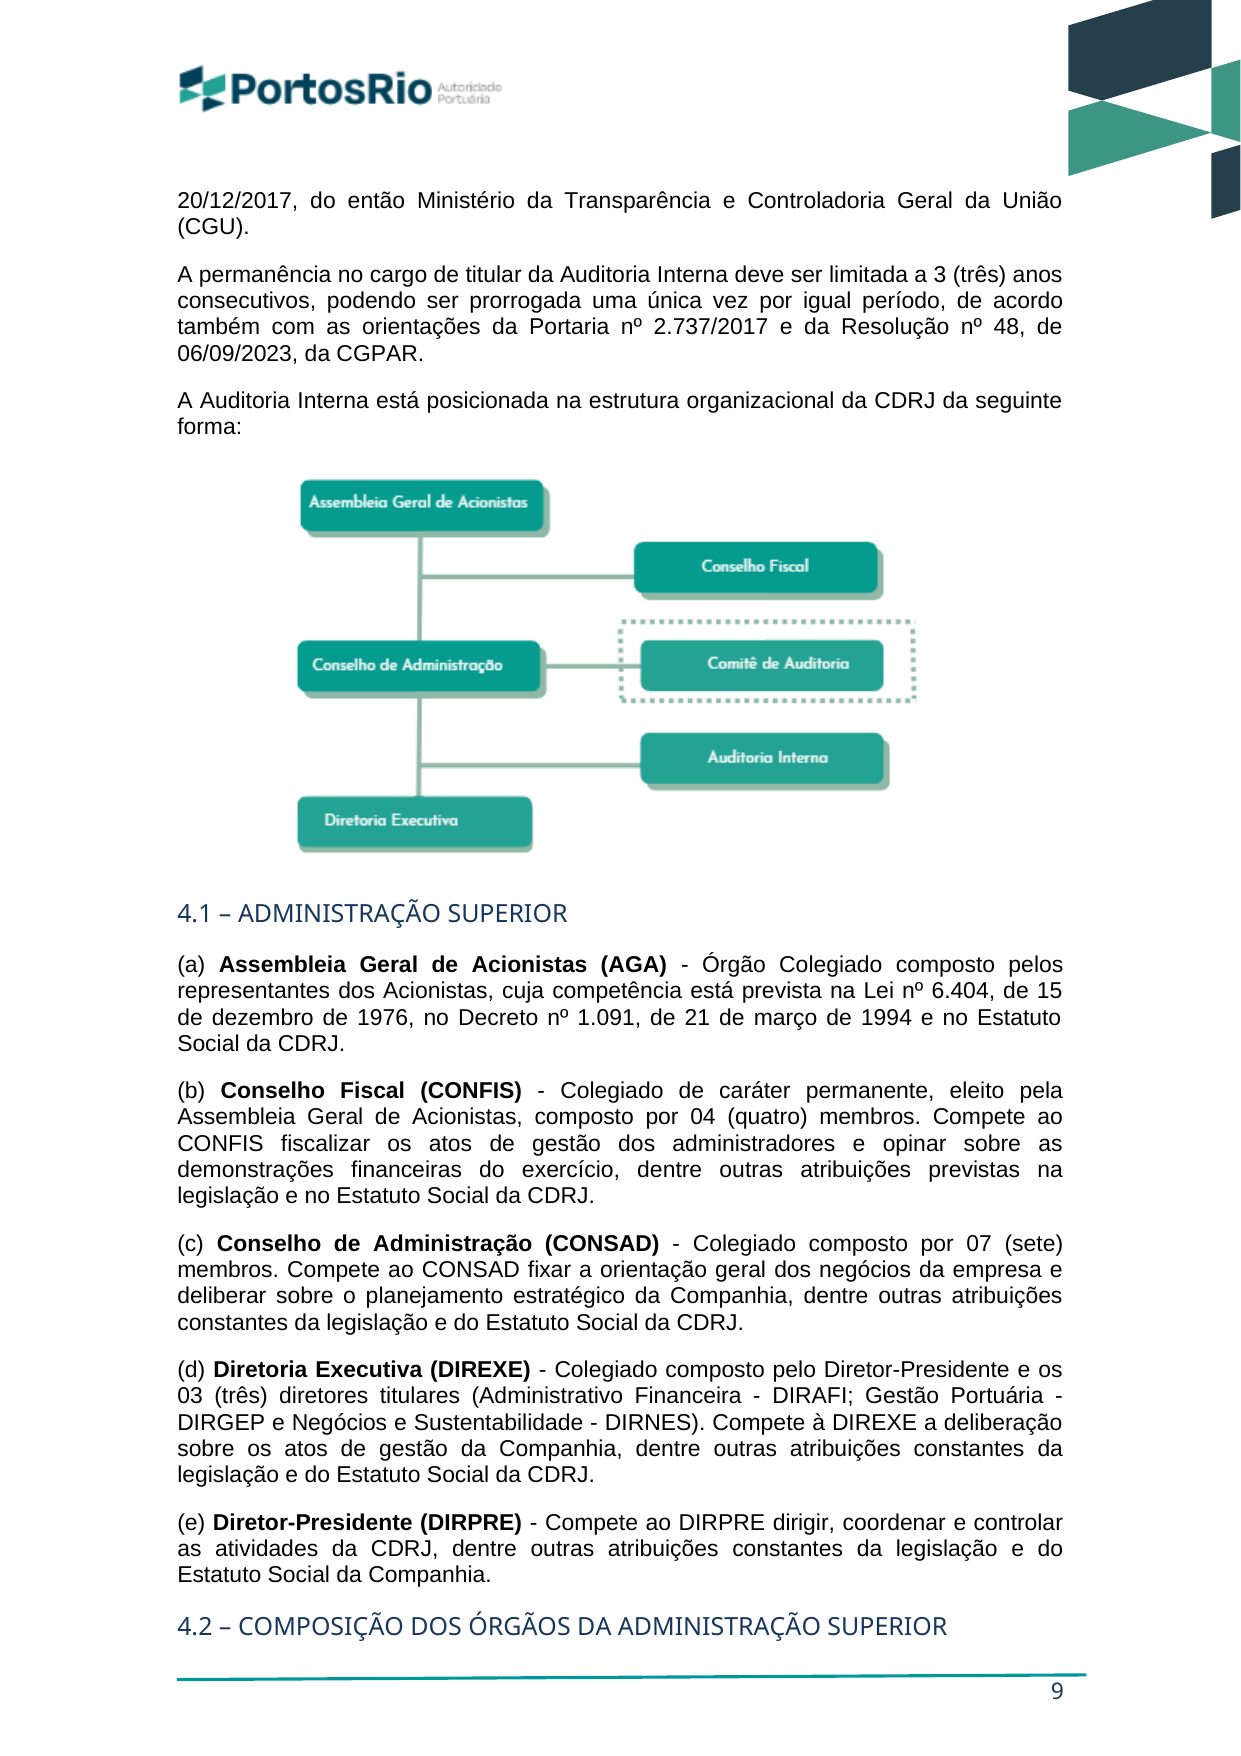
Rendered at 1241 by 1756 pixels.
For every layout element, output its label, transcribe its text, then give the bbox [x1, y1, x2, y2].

text (d) Diretoria Executiva (DIREXE) - Colegiado composto pelo Diretor-Presidente e os 03 (três) diretores titulares (Administrativo Financeira - DIRAFI; Gestão Portuária - DIRGEP e Negócios e Sustentabilidade - DIRNES). Compete à DIREXE a deliberação sobre os atos de gestão da Companhia, dentre outras atribuições constantes da legislação e do Estatuto Social da CDRJ. [177, 1356, 1063, 1488]
text A Auditoria Interna está posicionada na estrutura organizacional da CDRJ da seguinte forma: [177, 387, 1063, 439]
text (c) Conselho de Administração (CONSAD) - Colegiado composto por 07 (sete) membros. Compete ao CONSAD fixar a orientação geral dos negócios da empresa e deliberar sobre o planejamento estratégico da Companhia, dentre outras atribuições constantes da legislação e do Estatuto Social da CDRJ. [177, 1229, 1063, 1335]
text 20/12/2017, do então Ministério da Transparência e Controladoria Geral da União (CGU). [177, 187, 1063, 240]
text 4.2 – COMPOSIÇÃO DOS ÓRGÃOS DA ADMINISTRAÇÃO SUPERIOR [177, 1608, 1063, 1642]
text (e) Diretor-Presidente (DIRPRE) - Compete ao DIRPRE dirigir, coordenar e controlar as atividades da CDRJ, dentre outras atribuições constantes da legislação e do Estatuto Social da Companhia. [177, 1508, 1063, 1587]
text A permanência no cargo de titular da Auditoria Interna deve ser limitada a 3 (três) anos consecutivos, podendo ser prorrogada uma única vez por igual período, de acordo também com as orientações da Portaria nº 2.737/2017 e da Resolução nº 48, de 06/09/2023, da CGPAR. [177, 261, 1063, 366]
text 4.1 – ADMINISTRAÇÃO SUPERIOR [177, 896, 1063, 930]
text (a) Assembleia Geral de Acionistas (AGA) - Órgão Colegiado composto pelos representantes dos Acionistas, cuja competência está prevista na Lei nº 6.404, de 15 de dezembro de 1976, no Decreto nº 1.091, de 21 de março de 1994 e no Estatuto Social da CDRJ. [177, 951, 1063, 1056]
text (b) Conselho Fiscal (CONFIS) - Colegiado de caráter permanente, eleito pela Assembleia Geral de Acionistas, composto por 04 (quatro) membros. Compete ao CONFIS fiscalizar os atos de gestão dos administradores e opinar sobre as demonstrações financeiras do exercício, dentre outras atribuições previstas na legislação e no Estatuto Social da CDRJ. [177, 1077, 1063, 1209]
